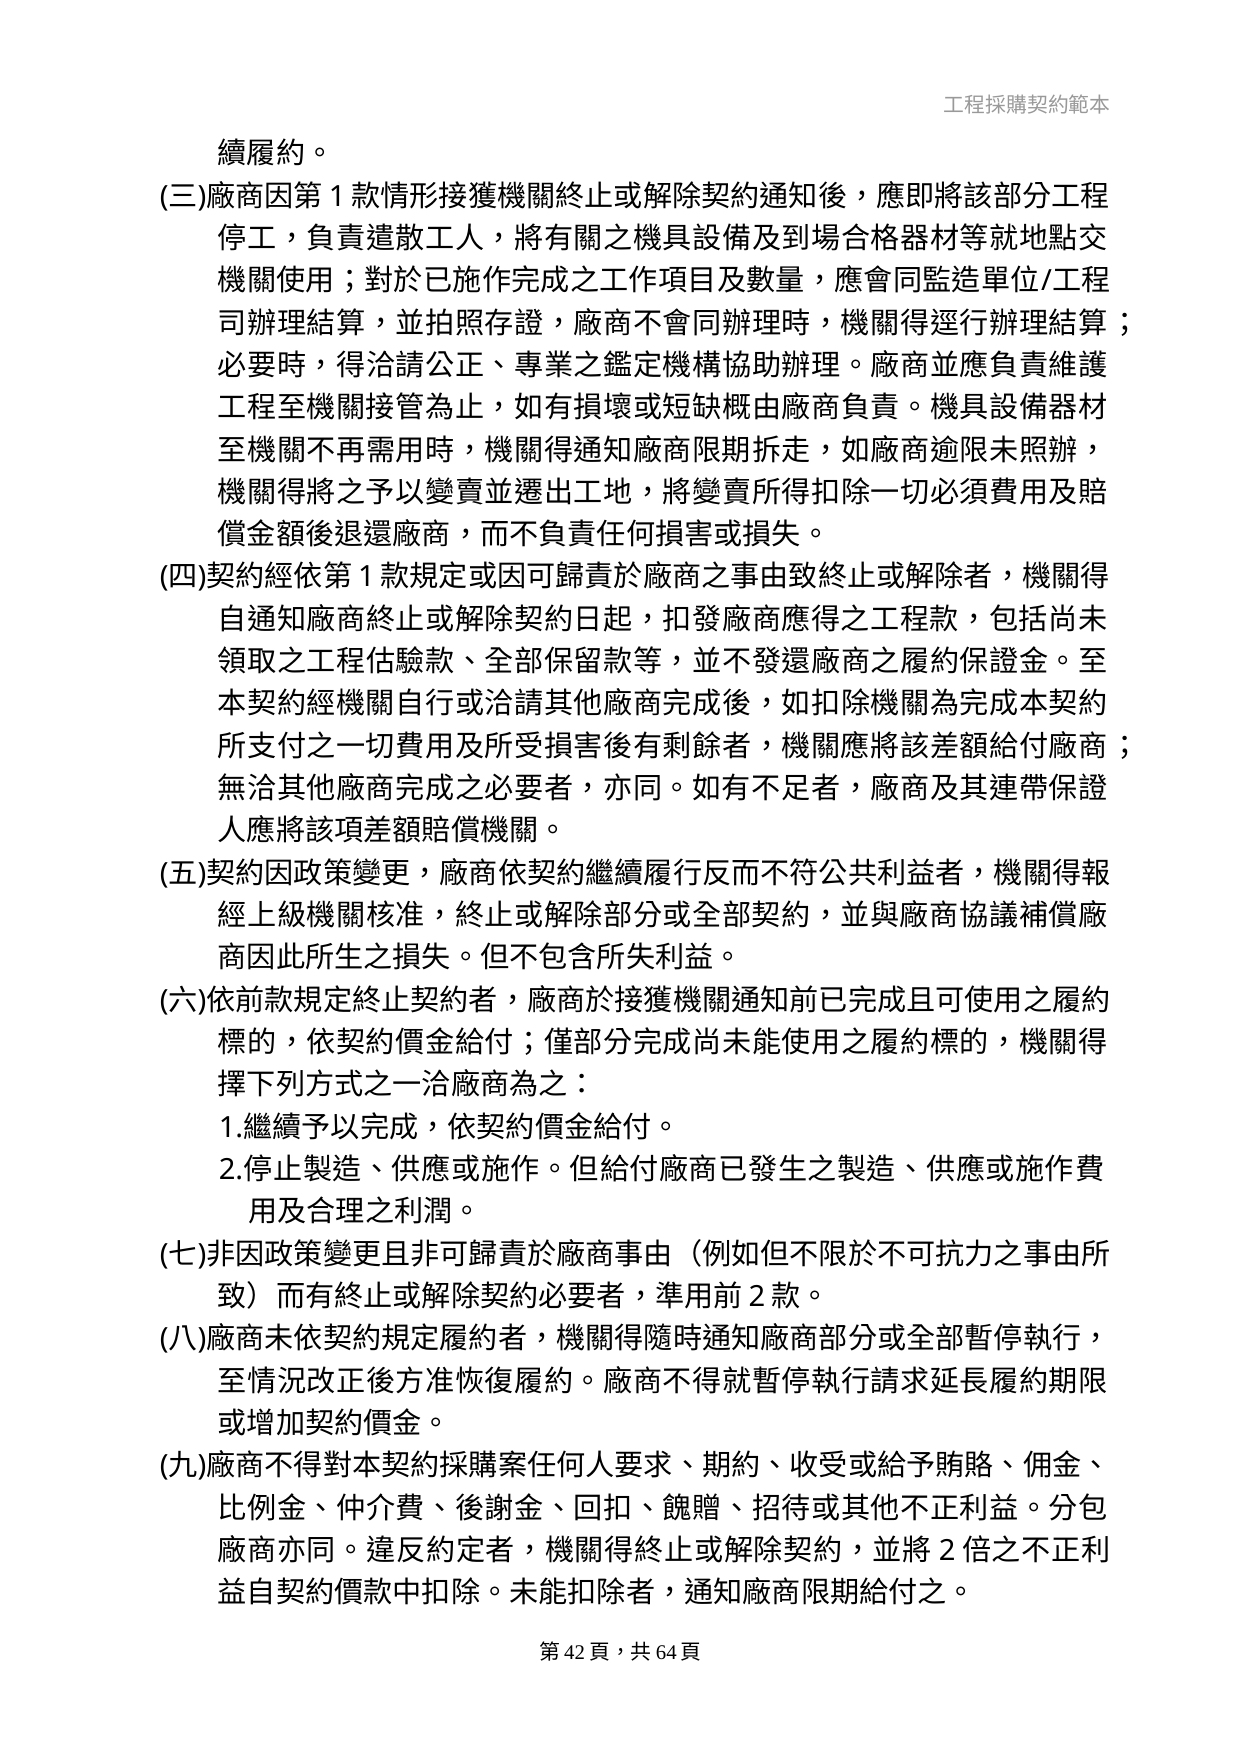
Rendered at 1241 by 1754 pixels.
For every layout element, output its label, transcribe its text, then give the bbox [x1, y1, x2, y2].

text (九)廠商不得對本契約採購案任何人要求、期約、收受或給予賄賂、佣金、比例金、仲介費、後謝金、回扣、餽贈、招待或其他不正利益。分包廠商亦同。違反約定者，機關得終止或解除契約，並將2倍之不正利益自契約價款中扣除。未能扣除者，通知廠商限期給付之。 [159, 1442, 1110, 1611]
text 1.繼續予以完成，依契約價金給付。 [218, 1103, 1104, 1146]
text (七)非因政策變更且非可歸責於廠商事由（例如但不限於不可抗力之事由所致）而有終止或解除契約必要者，準用前2款。 [159, 1230, 1110, 1315]
text (六)依前款規定終止契約者，廠商於接獲機關通知前已完成且可使用之履約標的，依契約價金給付；僅部分完成尚未能使用之履約標的，機關得擇下列方式之一洽廠商為之： [159, 976, 1110, 1103]
text (三)廠商因第1款情形接獲機關終止或解除契約通知後，應即將該部分工程停工，負責遣散工人，將有關之機具設備及到場合格器材等就地點交機關使用；對於已施作完成之工作項目及數量，應會同監造單位/工程司辦理結算，並拍照存證，廠商不會同辦理時，機關得逕行辦理結算；必要時，得洽請公正、專業之鑑定機構協助辦理。廠商並應負責維護工程至機關接管為止，如有損壞或短缺概由廠商負責。機具設備器材至機關不再需用時，機關得通知廠商限期拆走，如廠商逾限未照辦，機關得將之予以變賣並遷出工地，將變賣所得扣除一切必須費用及賠償金額後退還廠商，而不負責任何損害或損失。 [159, 172, 1110, 553]
text (五)契約因政策變更，廠商依契約繼續履行反而不符公共利益者，機關得報經上級機關核准，終止或解除部分或全部契約，並與廠商協議補償廠商因此所生之損失。但不包含所失利益。 [159, 849, 1110, 976]
text 續履約。 [159, 130, 1110, 172]
text (八)廠商未依契約規定履約者，機關得隨時通知廠商部分或全部暫停執行，至情況改正後方准恢復履約。廠商不得就暫停執行請求延長履約期限或增加契約價金。 [159, 1315, 1110, 1442]
text 2.停止製造、供應或施作。但給付廠商已發生之製造、供應或施作費用及合理之利潤。 [218, 1146, 1104, 1230]
text (四)契約經依第1款規定或因可歸責於廠商之事由致終止或解除者，機關得自通知廠商終止或解除契約日起，扣發廠商應得之工程款，包括尚未領取之工程估驗款、全部保留款等，並不發還廠商之履約保證金。至本契約經機關自行或洽請其他廠商完成後，如扣除機關為完成本契約所支付之一切費用及所受損害後有剩餘者，機關應將該差額給付廠商；無洽其他廠商完成之必要者，亦同。如有不足者，廠商及其連帶保證人應將該項差額賠償機關。 [159, 553, 1110, 849]
